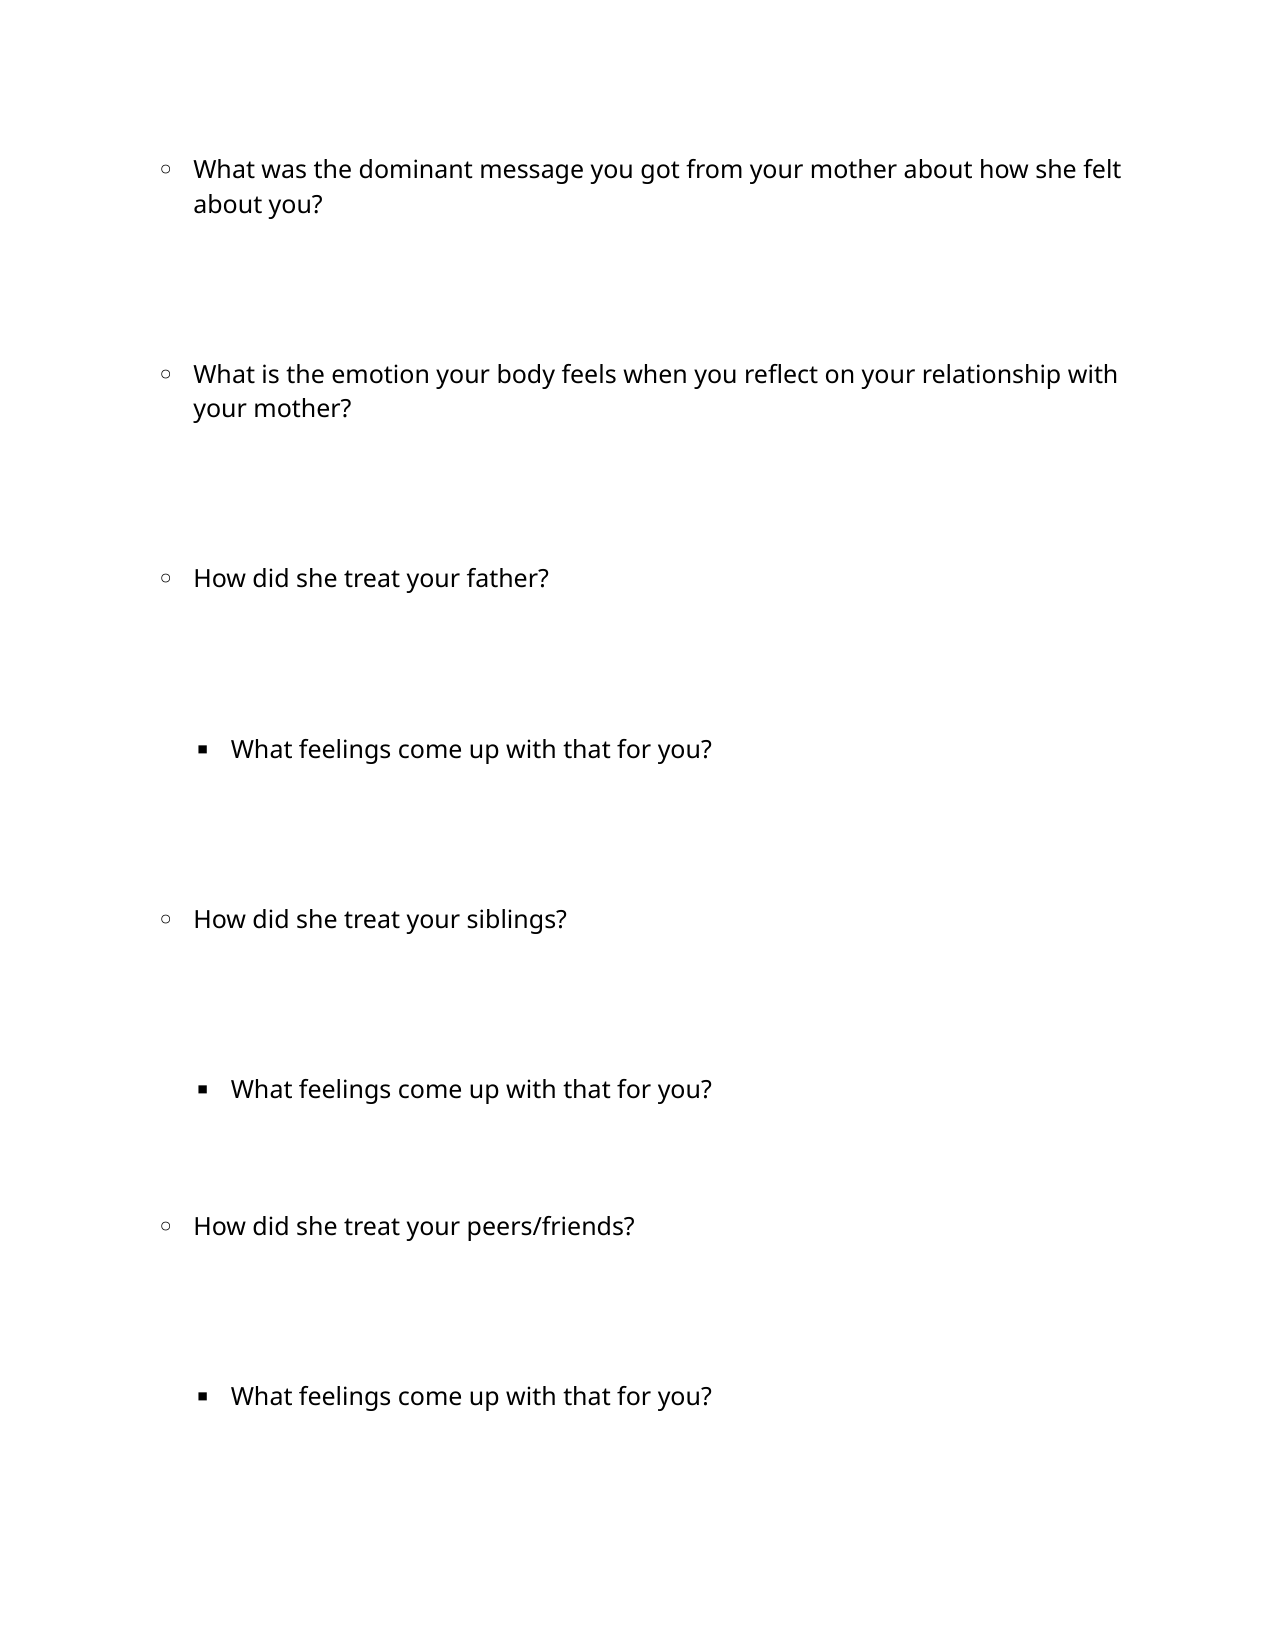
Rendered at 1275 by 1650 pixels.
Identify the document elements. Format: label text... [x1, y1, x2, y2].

list What is the emotion your body feels when you reflect on your relationship with your mother? [156, 357, 1157, 425]
list What feelings come up with that for you? [193, 1072, 1157, 1106]
list How did she treat your peers/friends? [156, 1208, 1157, 1242]
list What was the dominant message you got from your mother about how she felt about you? [156, 152, 1157, 220]
list How did she treat your father? [156, 561, 1157, 595]
list How did she treat your siblings? [156, 902, 1157, 936]
list What feelings come up with that for you? [193, 1378, 1157, 1412]
list What feelings come up with that for you? [193, 731, 1157, 765]
